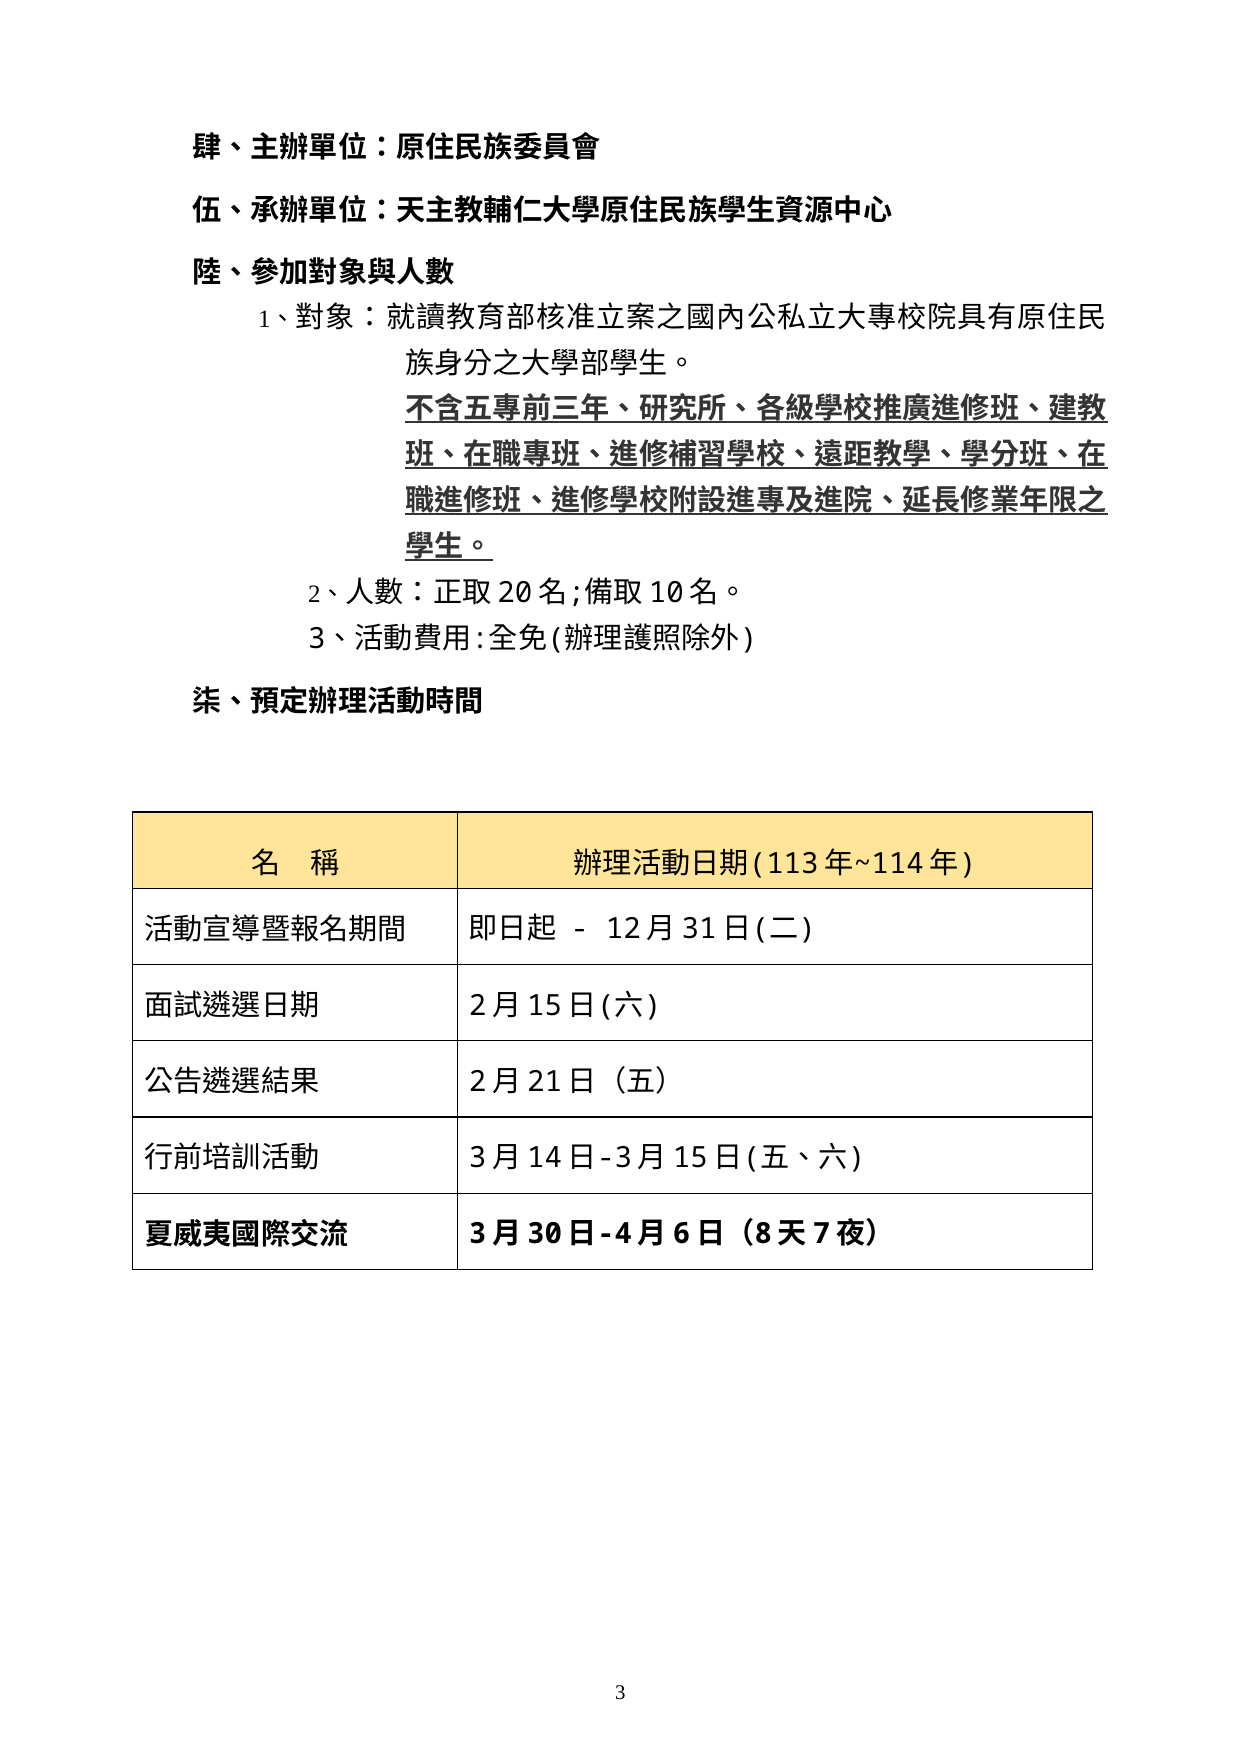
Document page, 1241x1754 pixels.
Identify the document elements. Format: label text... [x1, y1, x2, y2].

list 人數：正取20名;備取10名。 [308, 566, 1107, 611]
table_cell 即日起 - 12月31日(二) [458, 889, 1092, 964]
text 職進修班、進修學校附設進專及進院、延長修業年限之 [405, 469, 1107, 513]
text 伍、承辦單位：天主教輔仁大學原住民族學生資源中心 [192, 166, 1107, 228]
table_header 名 稱 [133, 813, 457, 888]
table_cell 3月30日-4月6日（8天7夜） [458, 1194, 1092, 1269]
table_cell 公告遴選結果 [133, 1041, 457, 1116]
text 學生。 [405, 515, 1107, 566]
text 柒、預定辦理活動時間 [192, 657, 1107, 720]
list 活動費用:全免(辦理護照除外) [308, 611, 1107, 657]
table_cell 活動宣導暨報名期間 [133, 889, 457, 964]
table_cell 3月14日-3月15日(五、六) [458, 1118, 1092, 1193]
text 肆、主辦單位：原住民族委員會 [192, 103, 1107, 166]
table_cell 夏威夷國際交流 [133, 1194, 457, 1269]
list 對象：就讀教育部核准立案之國內公私立大專校院具有原住民族身分之大學部學生。 [258, 291, 1107, 382]
table_cell 2月15日(六) [458, 965, 1092, 1040]
text 陸、參加對象與人數 [192, 228, 1107, 291]
table_header 辦理活動日期(113年~114年) [458, 813, 1092, 888]
table_cell 行前培訓活動 [133, 1118, 457, 1193]
table_cell 2月21日（五） [458, 1041, 1092, 1116]
text 班、在職專班、進修補習學校、遠距教學、學分班、在 [405, 423, 1107, 467]
table_cell 面試遴選日期 [133, 965, 457, 1040]
text 不含五專前三年、研究所、各級學校推廣進修班、建教 [405, 382, 1107, 421]
